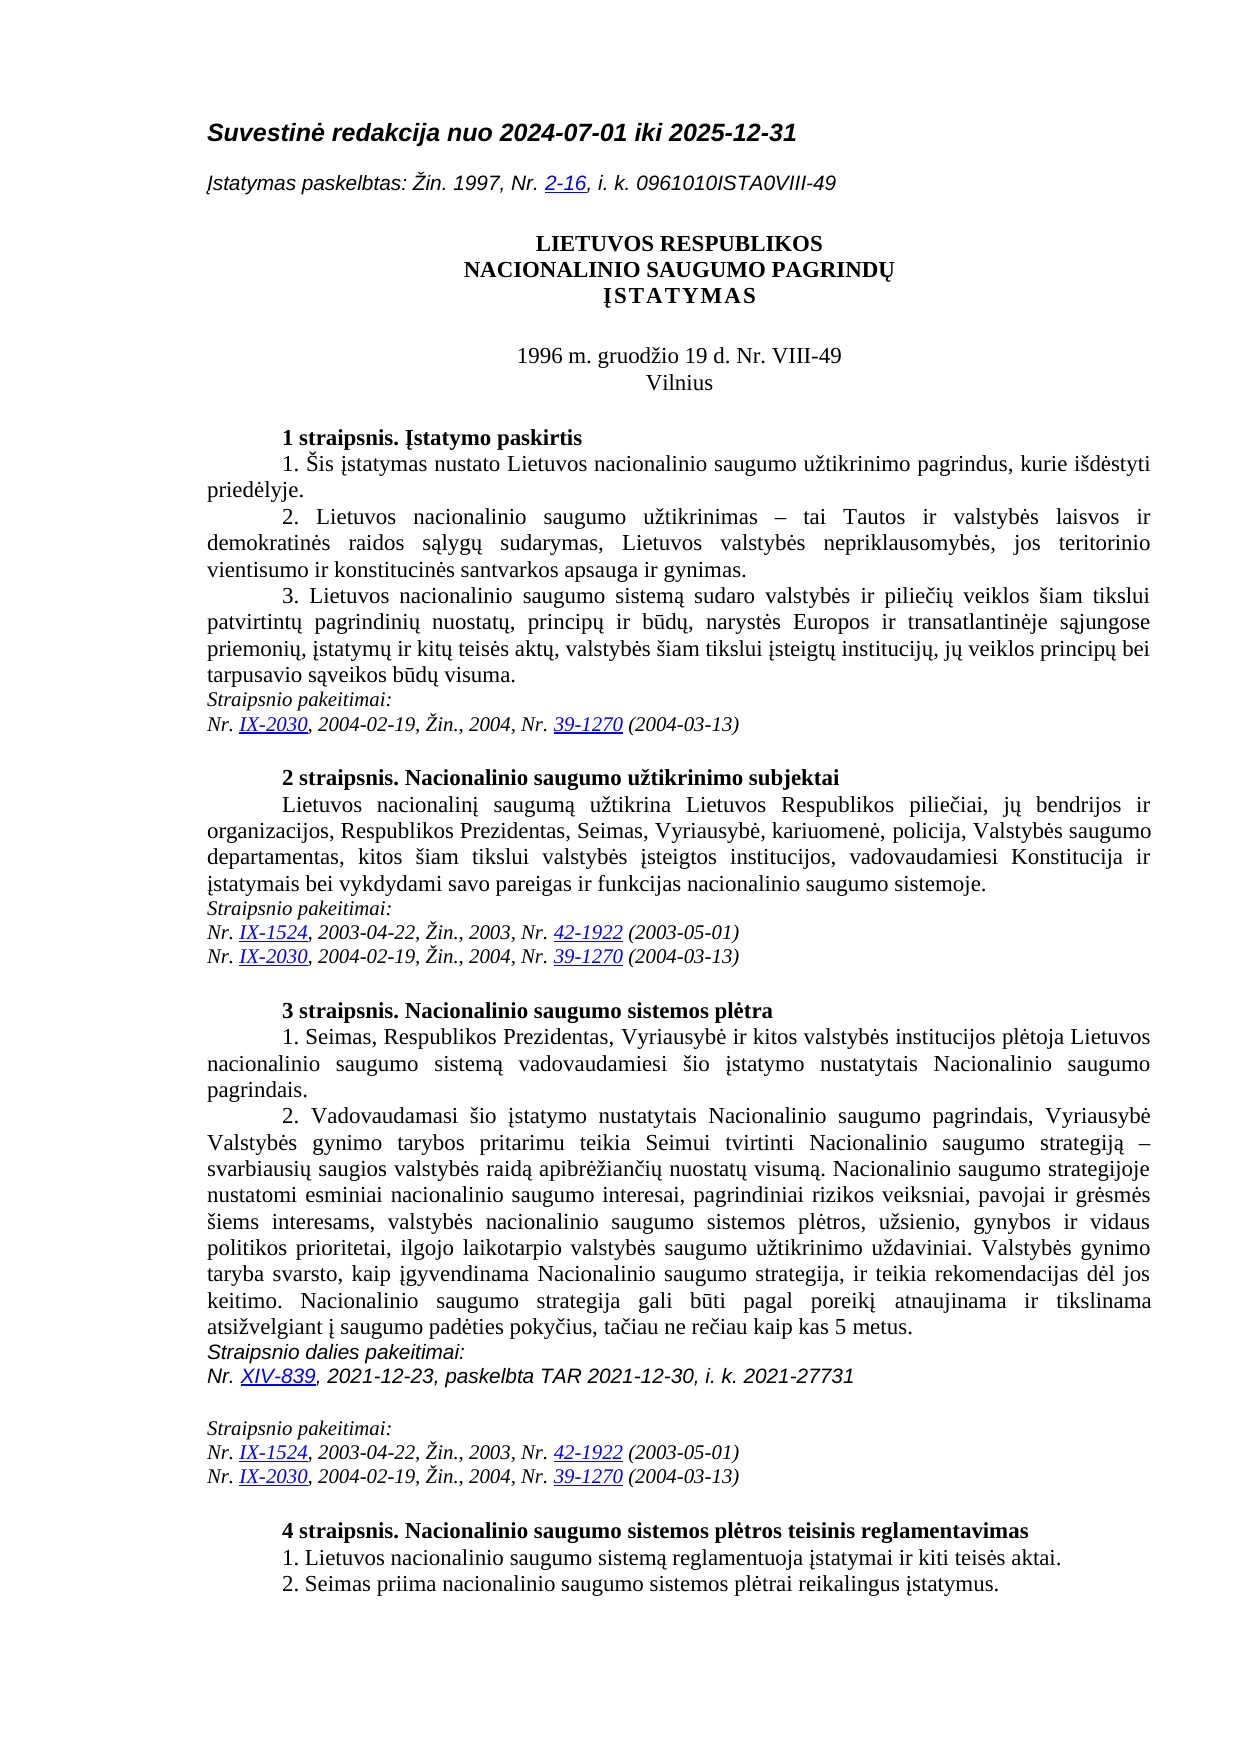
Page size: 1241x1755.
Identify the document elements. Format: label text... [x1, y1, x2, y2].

text Straipsnio pakeitimai: [207, 896, 1152, 920]
text 2. Seimas priima nacionalinio saugumo sistemos plėtrai reikalingus įstatymus. [207, 1570, 1152, 1596]
text 1996 m. gruodžio 19 d. Nr. VIII-49 Vilnius [207, 342, 1152, 395]
text Nr. IX-2030, 2004-02-19, Žin., 2004, Nr. 39-1270 (2004-03-13) [207, 1464, 1152, 1488]
text Nr. IX-2030, 2004-02-19, Žin., 2004, Nr. 39-1270 (2004-03-13) [207, 711, 1152, 736]
text Straipsnio dalies pakeitimai: [207, 1339, 1152, 1363]
text 2. Vadovaudamasi šio įstatymo nustatytais Nacionalinio saugumo pagrindais, Vyriausybė Valstybės gynimo tarybos pritarimu teikia Seimui tvirtinti Nacionalinio saugumo strategiją – svarbiausių saugios valstybės raidą apibrėžiančių nuostatų visumą. Nacionalinio saugumo strategijoje nustatomi esminiai nacionalinio saugumo interesai, pagrindiniai rizikos veiksniai, pavojai ir grėsmės šiems interesams, valstybės nacionalinio saugumo sistemos plėtros, užsienio, gynybos ir vidaus politikos prioritetai, ilgojo laikotarpio valstybės saugumo užtikrinimo uždaviniai. Valstybės gynimo taryba svarsto, kaip įgyvendinama Nacionalinio saugumo strategija, ir teikia rekomendacijas dėl jos keitimo. Nacionalinio saugumo strategija gali būti pagal poreikį atnaujinama ir tikslinama atsižvelgiant į saugumo padėties pokyčius, tačiau ne rečiau kaip kas 5 metus. [207, 1102, 1152, 1339]
text Įstatymas paskelbtas: Žin. 1997, Nr. 2-16, i. k. 0961010ISTA0VIII-49 [207, 171, 1152, 195]
text 3. Lietuvos nacionalinio saugumo sistemą sudaro valstybės ir piliečių veiklos šiam tikslui patvirtintų pagrindinių nuostatų, principų ir būdų, narystės Europos ir transatlantinėje sąjungose priemonių, įstatymų ir kitų teisės aktų, valstybės šiam tikslui įsteigtų institucijų, jų veiklos principų bei tarpusavio sąveikos būdų visuma. [207, 582, 1152, 687]
text Suvestinė redakcija nuo 2024-07-01 iki 2025-12-31 [207, 118, 1152, 147]
text 1. Lietuvos nacionalinio saugumo sistemą reglamentuoja įstatymai ir kiti teisės aktai. [207, 1543, 1152, 1570]
text Straipsnio pakeitimai: [207, 687, 1152, 711]
text 2. Lietuvos nacionalinio saugumo užtikrinimas – tai Tautos ir valstybės laisvos ir demokratinės raidos sąlygų sudarymas, Lietuvos valstybės nepriklausomybės, jos teritorinio vientisumo ir konstitucinės santvarkos apsauga ir gynimas. [207, 503, 1152, 582]
text 2 straipsnis. Nacionalinio saugumo užtikrinimo subjektai [207, 764, 1152, 791]
text Lietuvos nacionalinį saugumą užtikrina Lietuvos Respublikos piliečiai, jų bendrijos ir organizacijos, Respublikos Prezidentas, Seimas, Vyriausybė, kariuomenė, policija, Valstybės saugumo departamentas, kitos šiam tikslui valstybės įsteigtos institucijos, vadovaudamiesi Konstitucija ir įstatymais bei vykdydami savo pareigas ir funkcijas nacionalinio saugumo sistemoje. [207, 791, 1152, 896]
text 1. Seimas, Respublikos Prezidentas, Vyriausybė ir kitos valstybės institucijos plėtoja Lietuvos nacionalinio saugumo sistemą vadovaudamiesi šio įstatymo nustatytais Nacionalinio saugumo pagrindais. [207, 1023, 1152, 1102]
text LIETUVOS RESPUBLIKOS NACIONALINIO SAUGUMO PAGRINDŲ ĮSTATYMAS [207, 230, 1152, 309]
text 1 straipsnis. Įstatymo paskirtis [207, 424, 1152, 450]
text 3 straipsnis. Nacionalinio saugumo sistemos plėtra [207, 997, 1152, 1023]
text 1. Šis įstatymas nustato Lietuvos nacionalinio saugumo užtikrinimo pagrindus, kurie išdėstyti priedėlyje. [207, 450, 1152, 503]
text Nr. IX-1524, 2003-04-22, Žin., 2003, Nr. 42-1922 (2003-05-01) [207, 1440, 1152, 1464]
text 4 straipsnis. Nacionalinio saugumo sistemos plėtros teisinis reglamentavimas [207, 1517, 1152, 1543]
text Nr. XIV-839, 2021-12-23, paskelbta TAR 2021-12-30, i. k. 2021-27731 [207, 1363, 1152, 1387]
text Nr. IX-1524, 2003-04-22, Žin., 2003, Nr. 42-1922 (2003-05-01) [207, 920, 1152, 944]
text Nr. IX-2030, 2004-02-19, Žin., 2004, Nr. 39-1270 (2004-03-13) [207, 944, 1152, 968]
text Straipsnio pakeitimai: [207, 1416, 1152, 1440]
